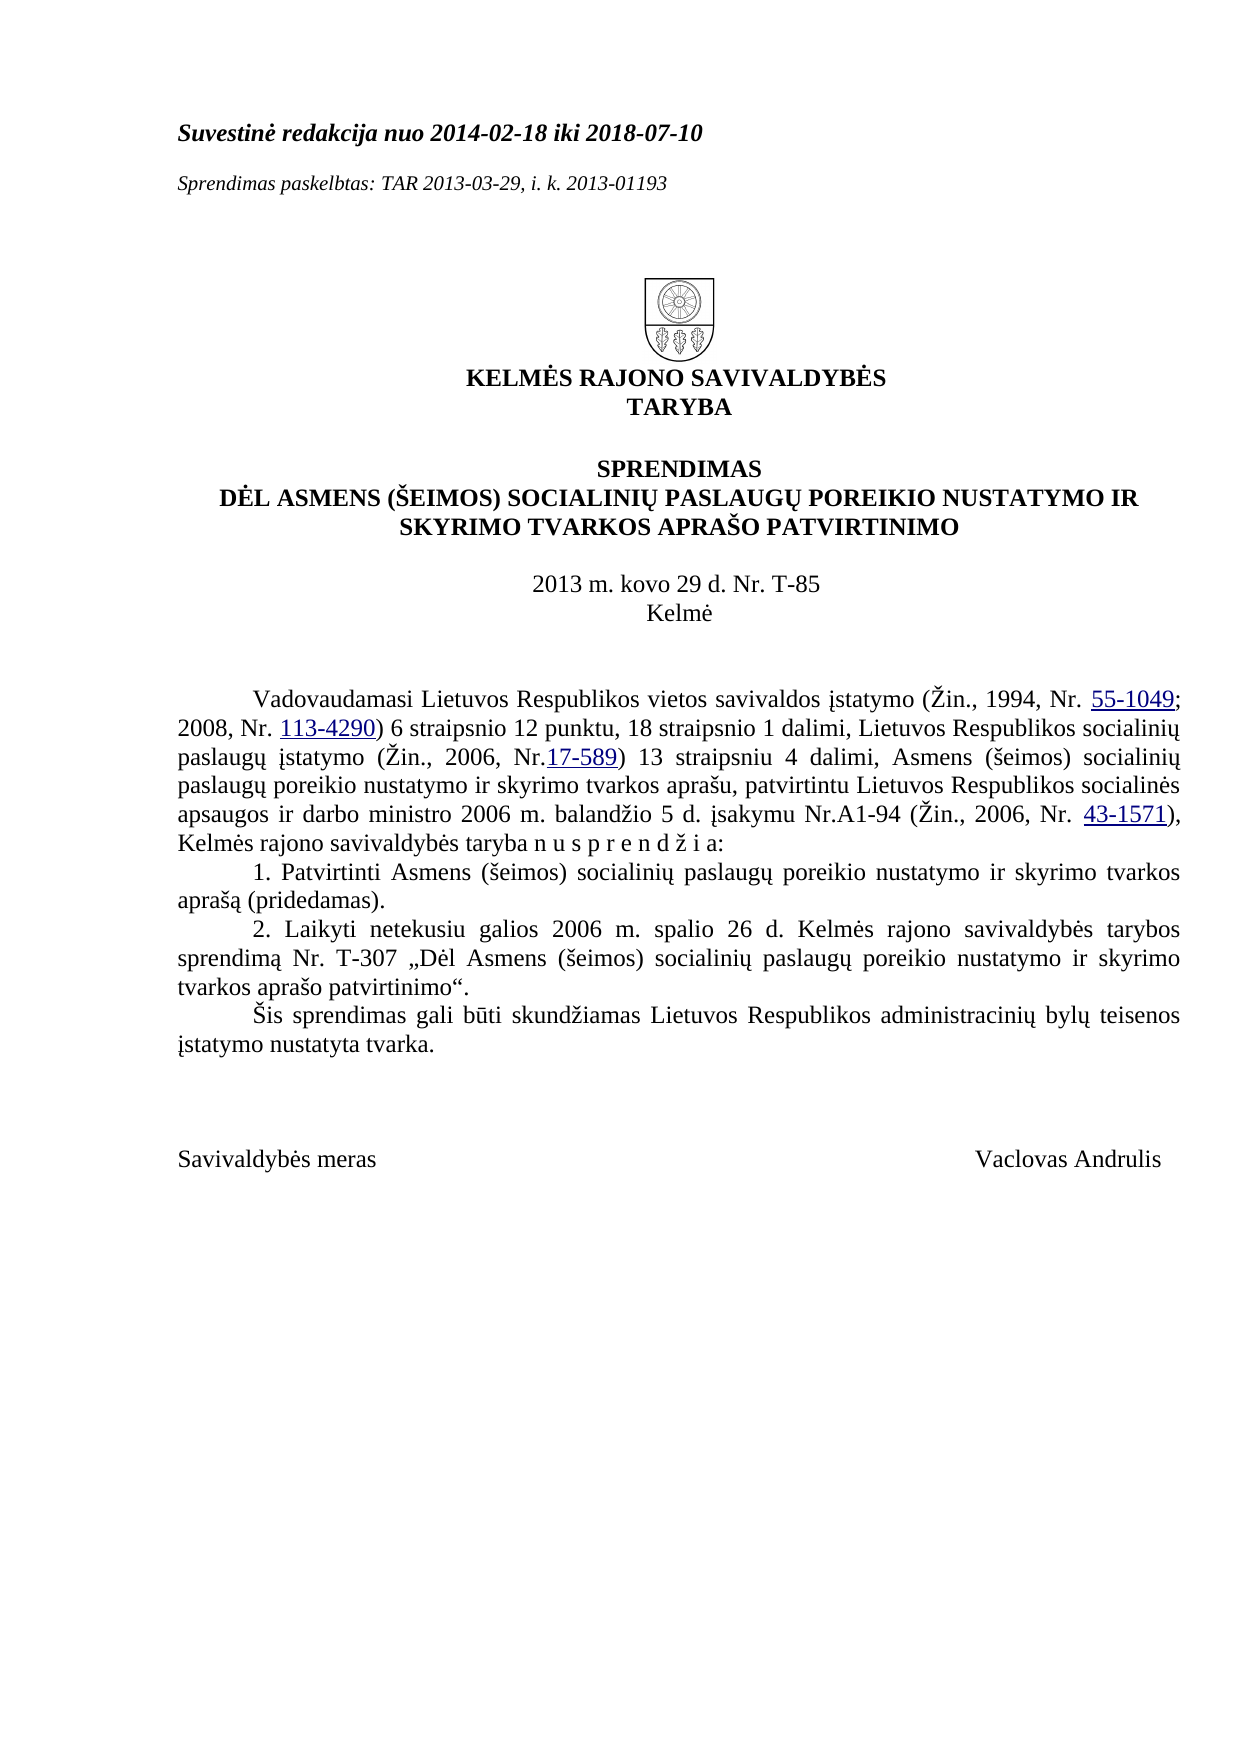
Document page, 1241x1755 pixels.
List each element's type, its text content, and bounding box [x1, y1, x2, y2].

text Šis sprendimas gali būti skundžiamas Lietuvos Respublikos administracinių bylų teisenos įstatymo nustatyta tvarka. [177, 1001, 1181, 1058]
text KELMĖS RAJONO SAVIVALDYBĖS [177, 363, 1181, 392]
text 1. Patvirtinti Asmens (šeimos) socialinių paslaugų poreikio nustatymo ir skyrimo tvarkos aprašą (pridedamas). [177, 857, 1181, 914]
text Vadovaudamasi Lietuvos Respublikos vietos savivaldos įstatymo (Žin., 1994, Nr. 55-1049; 2008, Nr. 113-4290) 6 straipsnio 12 punktu, 18 straipsnio 1 dalimi, Lietuvos Respublikos socialinių paslaugų įstatymo (Žin., 2006, Nr.17-589) 13 straipsniu 4 dalimi, Asmens (šeimos) socialinių paslaugų poreikio nustatymo ir skyrimo tvarkos aprašu, patvirtintu Lietuvos Respublikos socialinės apsaugos ir darbo ministro 2006 m. balandžio 5 d. įsakymu Nr.A1-94 (Žin., 2006, Nr. 43-1571), Kelmės rajono savivaldybės taryba n u s p r e n d ž i a: [177, 684, 1181, 857]
text Savivaldybės meras Vaclovas Andrulis [177, 1144, 1181, 1173]
text TARYBA [177, 392, 1181, 421]
text SPRENDIMAS [177, 454, 1181, 483]
text Sprendimas paskelbtas: TAR 2013-03-29, i. k. 2013-01193 [177, 171, 1181, 195]
text 2013 m. kovo 29 d. Nr. T-85 [177, 569, 1181, 598]
text DĖL ASMENS (ŠEIMOS) SOCIALINIŲ PASLAUGŲ POREIKIO NUSTATYMO IR SKYRIMO TVARKOS APRAŠO PATVIRTINIMO [177, 483, 1181, 541]
text Kelmė [177, 598, 1181, 627]
text Suvestinė redakcija nuo 2014-02-18 iki 2018-07-10 [177, 118, 1181, 147]
text 2. Laikyti netekusiu galios 2006 m. spalio 26 d. Kelmės rajono savivaldybės tarybos sprendimą Nr. T-307 „Dėl Asmens (šeimos) socialinių paslaugų poreikio nustatymo ir skyrimo tvarkos aprašo patvirtinimo“. [177, 914, 1181, 1001]
